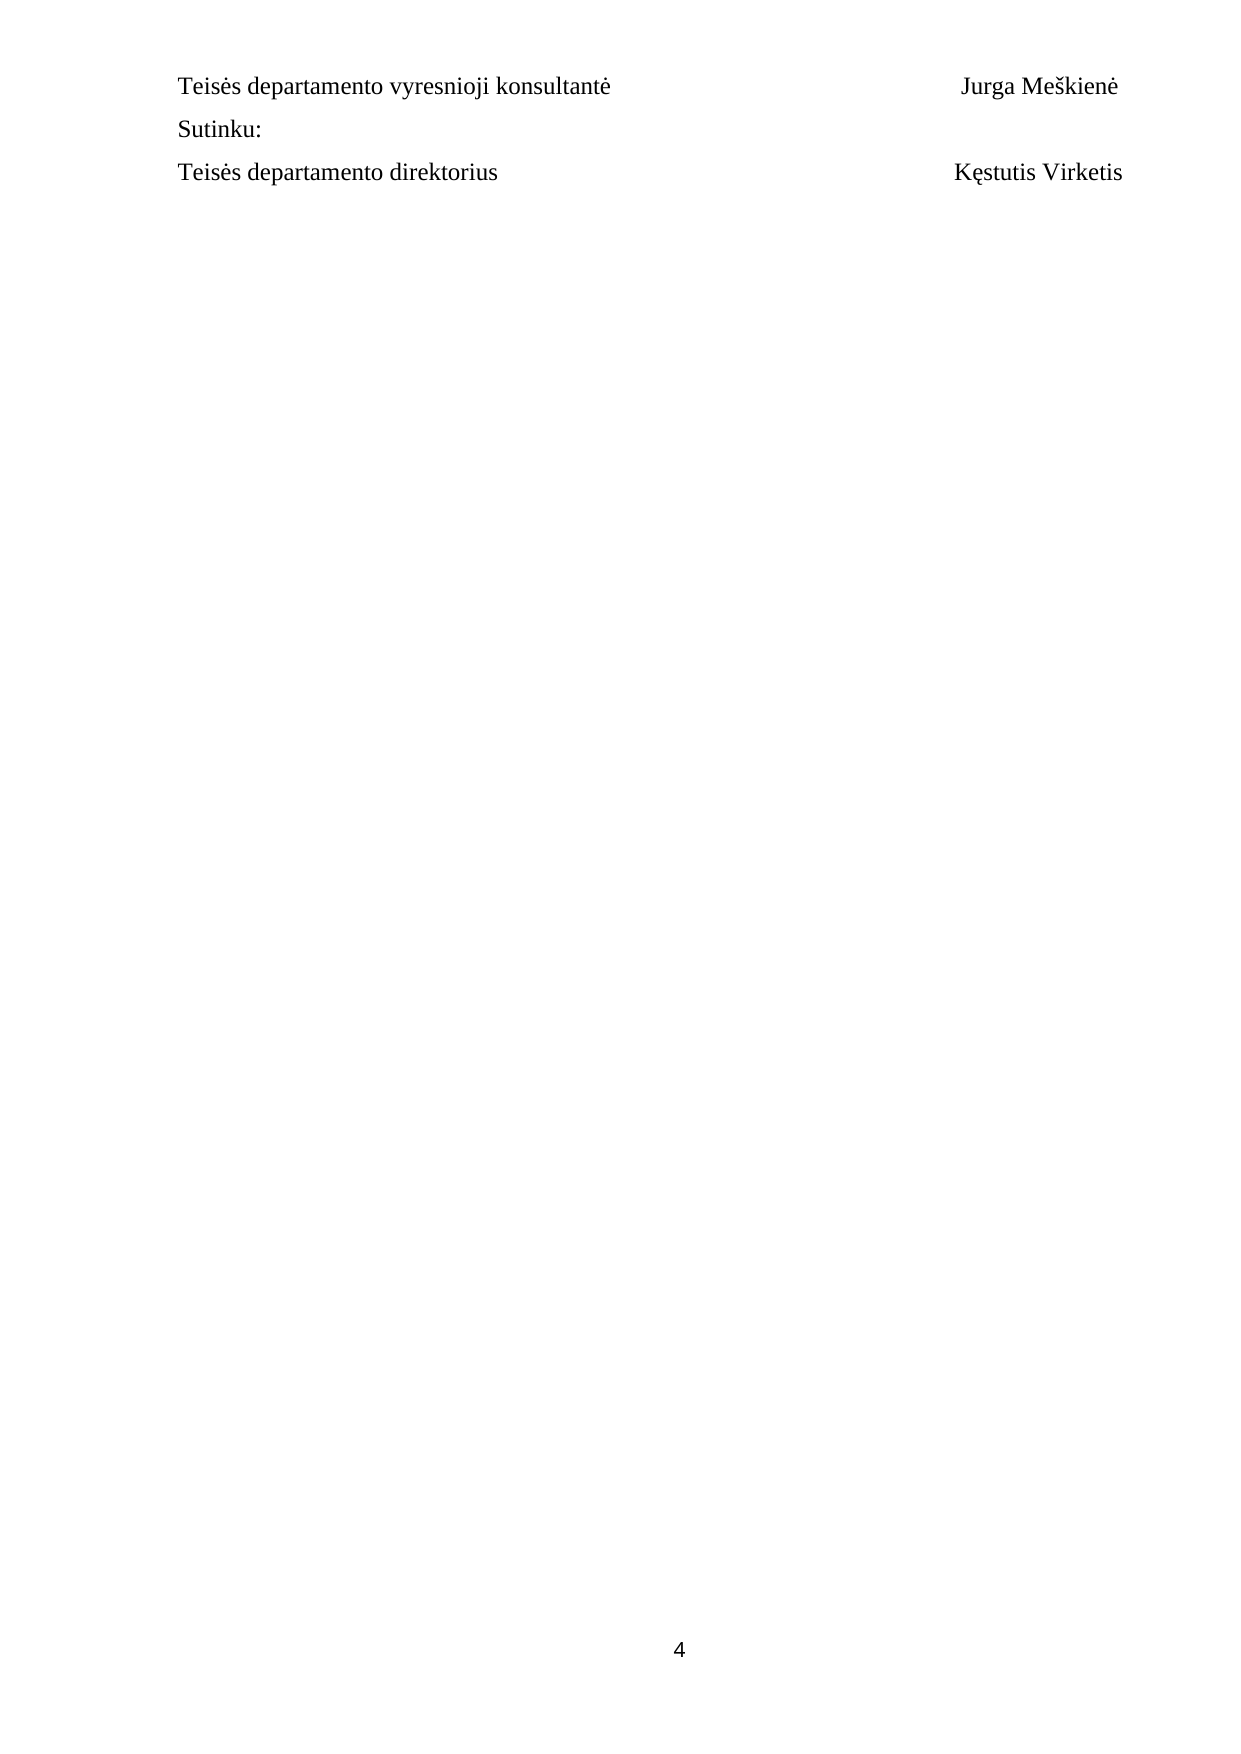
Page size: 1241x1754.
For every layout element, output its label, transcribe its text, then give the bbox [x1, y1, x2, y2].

text Teisės departamento direktorius Kęstutis Virketis [177, 157, 1181, 186]
text Teisės departamento vyresnioji konsultantė Jurga Meškienė [177, 71, 1181, 99]
text Sutinku: [177, 114, 1181, 143]
